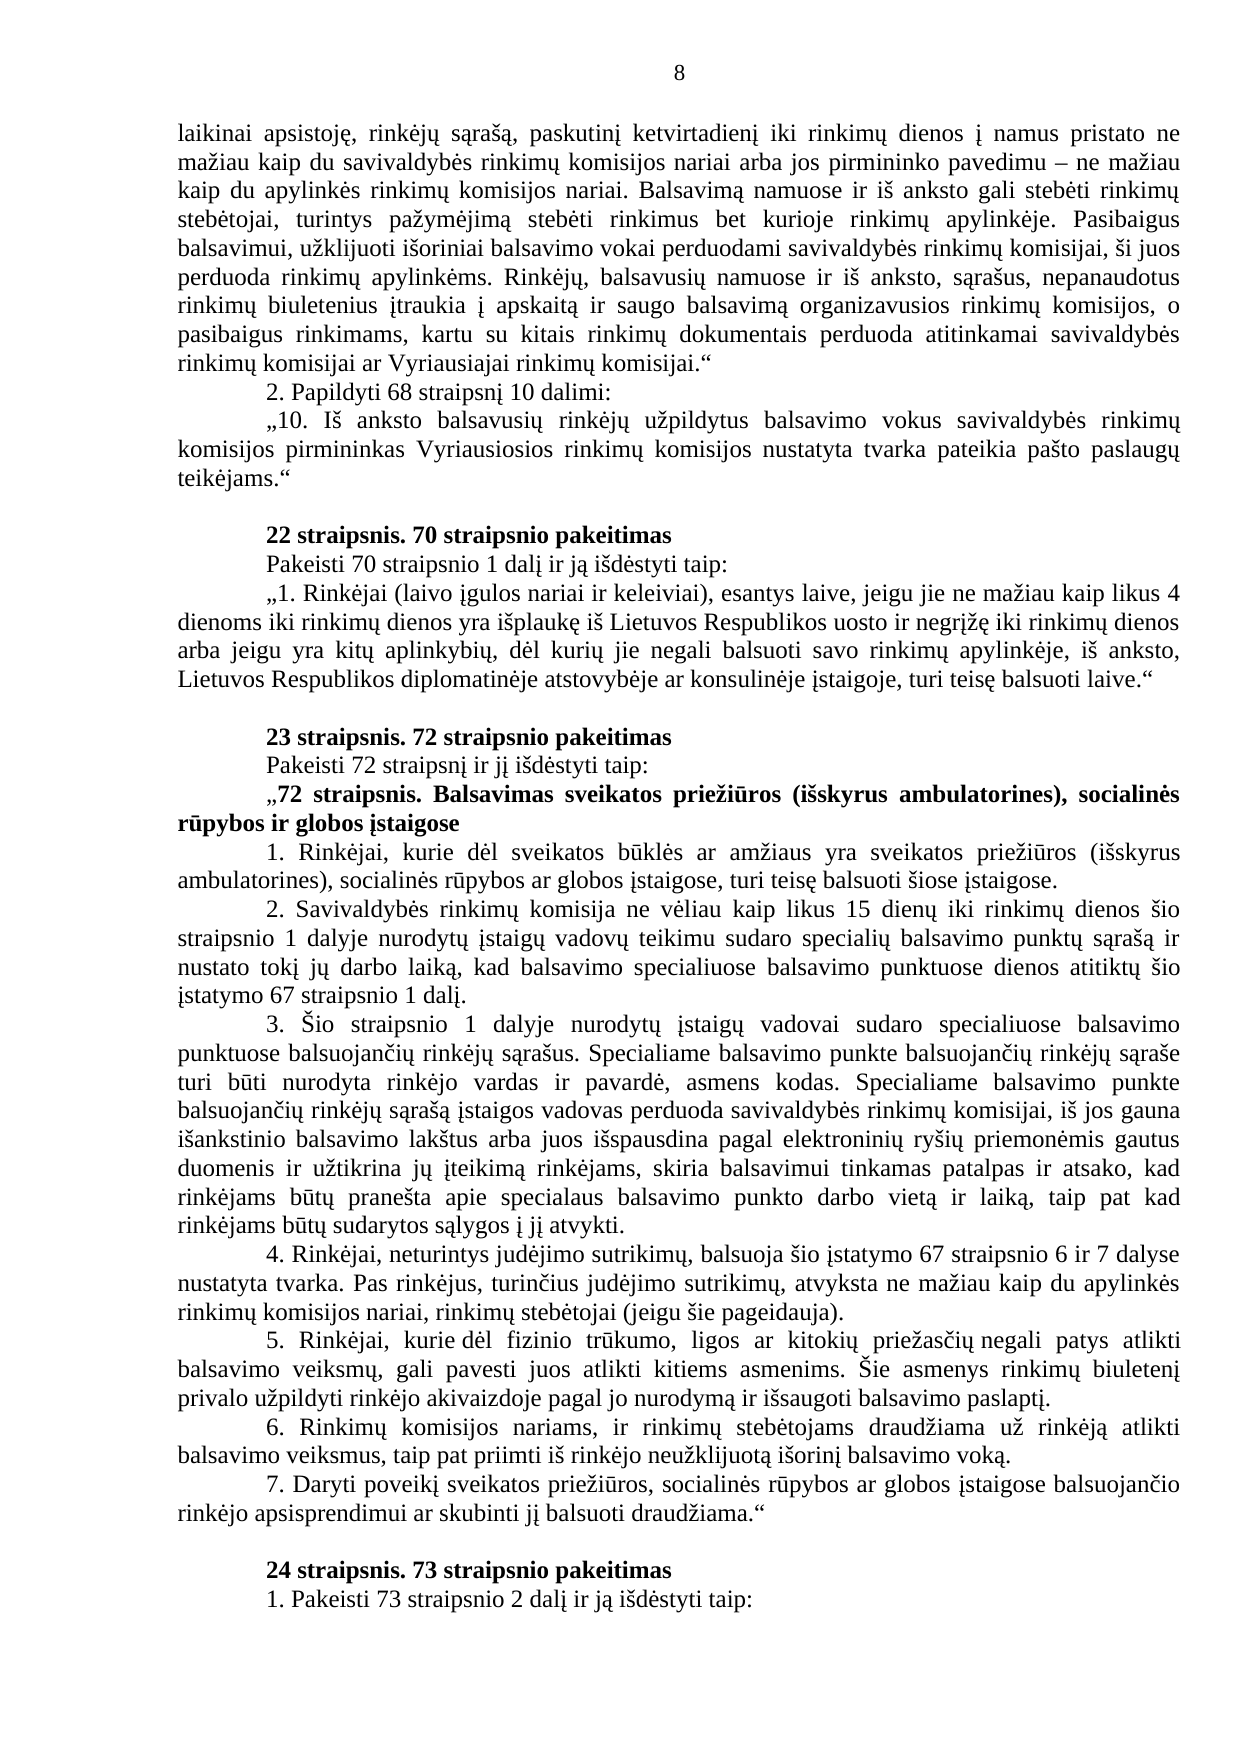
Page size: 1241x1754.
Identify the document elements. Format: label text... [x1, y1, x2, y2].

text 1. Pakeisti 73 straipsnio 2 dalį ir ją išdėstyti taip: [177, 1584, 1181, 1613]
text 22 straipsnis. 70 straipsnio pakeitimas [177, 521, 1181, 549]
text 3. Šio straipsnio 1 dalyje nurodytų įstaigų vadovai sudaro specialiuose balsavimo punktuose balsuojančių rinkėjų sąrašus. Specialiame balsavimo punkte balsuojančių rinkėjų sąraše turi būti nurodyta rinkėjo vardas ir pavardė, asmens kodas. Specialiame balsavimo punkte balsuojančių rinkėjų sąrašą įstaigos vadovas perduoda savivaldybės rinkimų komisijai, iš jos gauna išankstinio balsavimo lakštus arba juos išspausdina pagal elektroninių ryšių priemonėmis gautus duomenis ir užtikrina jų įteikimą rinkėjams, skiria balsavimui tinkamas patalpas ir atsako, kad rinkėjams būtų pranešta apie specialaus balsavimo punkto darbo vietą ir laiką, taip pat kad rinkėjams būtų sudarytos sąlygos į jį atvykti. [177, 1009, 1181, 1239]
text 6. Rinkimų komisijos nariams, ir rinkimų stebėtojams draudžiama už rinkėją atlikti balsavimo veiksmus, taip pat priimti iš rinkėjo neužklijuotą išorinį balsavimo voką. [177, 1412, 1181, 1469]
text Pakeisti 72 straipsnį ir jį išdėstyti taip: [177, 751, 1181, 779]
text „10. Iš anksto balsavusių rinkėjų užpildytus balsavimo vokus savivaldybės rinkimų komisijos pirmininkas Vyriausiosios rinkimų komisijos nustatyta tvarka pateikia pašto paslaugų teikėjams.“ [177, 406, 1181, 492]
text Pakeisti 70 straipsnio 1 dalį ir ją išdėstyti taip: [177, 549, 1181, 578]
text 2. Savivaldybės rinkimų komisija ne vėliau kaip likus 15 dienų iki rinkimų dienos šio straipsnio 1 dalyje nurodytų įstaigų vadovų teikimu sudaro specialių balsavimo punktų sąrašą ir nustato tokį jų darbo laiką, kad balsavimo specialiuose balsavimo punktuose dienos atitiktų šio įstatymo 67 straipsnio 1 dalį. [177, 894, 1181, 1009]
text 5. Rinkėjai, kurie dėl fizinio trūkumo, ligos ar kitokių priežasčių negali patys atlikti balsavimo veiksmų, gali pavesti juos atlikti kitiems asmenims. Šie asmenys rinkimų biuletenį privalo užpildyti rinkėjo akivaizdoje pagal jo nurodymą ir išsaugoti balsavimo paslaptį. [177, 1326, 1181, 1412]
text 24 straipsnis. 73 straipsnio pakeitimas [177, 1556, 1181, 1584]
text „1. Rinkėjai (laivo įgulos nariai ir keleiviai), esantys laive, jeigu jie ne mažiau kaip likus 4 dienoms iki rinkimų dienos yra išplaukę iš Lietuvos Respublikos uosto ir negrįžę iki rinkimų dienos arba jeigu yra kitų aplinkybių, dėl kurių jie negali balsuoti savo rinkimų apylinkėje, iš anksto, Lietuvos Respublikos diplomatinėje atstovybėje ar konsulinėje įstaigoje, turi teisę balsuoti laive.“ [177, 578, 1181, 693]
text laikinai apsistoję, rinkėjų sąrašą, paskutinį ketvirtadienį iki rinkimų dienos į namus pristato ne mažiau kaip du savivaldybės rinkimų komisijos nariai arba jos pirmininko pavedimu – ne mažiau kaip du apylinkės rinkimų komisijos nariai. Balsavimą namuose ir iš anksto gali stebėti rinkimų stebėtojai, turintys pažymėjimą stebėti rinkimus bet kurioje rinkimų apylinkėje. Pasibaigus balsavimui, užklijuoti išoriniai balsavimo vokai perduodami savivaldybės rinkimų komisijai, ši juos perduoda rinkimų apylinkėms. Rinkėjų, balsavusių namuose ir iš anksto, sąrašus, nepanaudotus rinkimų biuletenius įtraukia į apskaitą ir saugo balsavimą organizavusios rinkimų komisijos, o pasibaigus rinkimams, kartu su kitais rinkimų dokumentais perduoda atitinkamai savivaldybės rinkimų komisijai ar Vyriausiajai rinkimų komisijai.“ [177, 118, 1181, 377]
text 2. Papildyti 68 straipsnį 10 dalimi: [177, 377, 1181, 406]
text 1. Rinkėjai, kurie dėl sveikatos būklės ar amžiaus yra sveikatos priežiūros (išskyrus ambulatorines), socialinės rūpybos ar globos įstaigose, turi teisę balsuoti šiose įstaigose. [177, 837, 1181, 894]
text 23 straipsnis. 72 straipsnio pakeitimas [177, 722, 1181, 751]
text „72 straipsnis. Balsavimas sveikatos priežiūros (išskyrus ambulatorines), socialinės rūpybos ir globos įstaigose [177, 779, 1181, 837]
text 7. Daryti poveikį sveikatos priežiūros, socialinės rūpybos ar globos įstaigose balsuojančio rinkėjo apsisprendimui ar skubinti jį balsuoti draudžiama.“ [177, 1469, 1181, 1527]
text 4. Rinkėjai, neturintys judėjimo sutrikimų, balsuoja šio įstatymo 67 straipsnio 6 ir 7 dalyse nustatyta tvarka. Pas rinkėjus, turinčius judėjimo sutrikimų, atvyksta ne mažiau kaip du apylinkės rinkimų komisijos nariai, rinkimų stebėtojai (jeigu šie pageidauja). [177, 1239, 1181, 1326]
